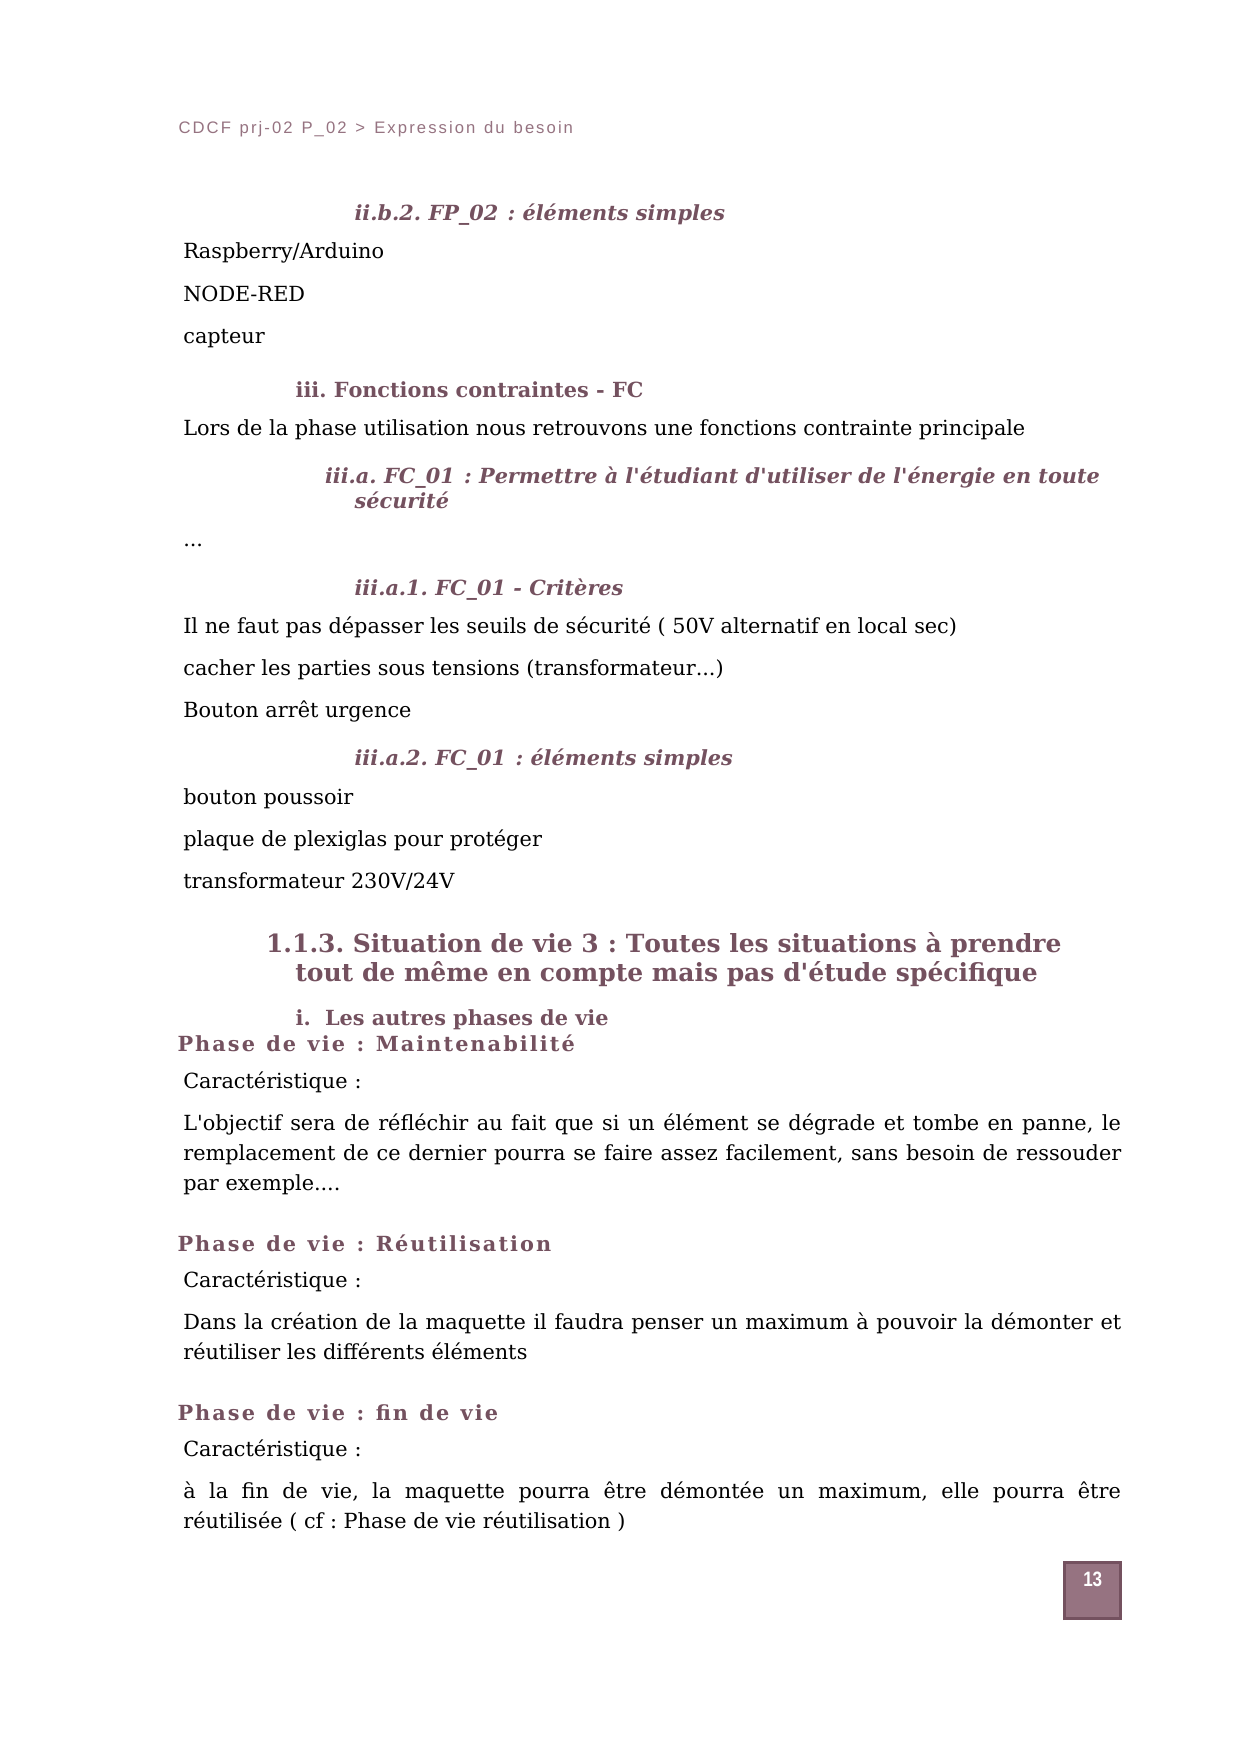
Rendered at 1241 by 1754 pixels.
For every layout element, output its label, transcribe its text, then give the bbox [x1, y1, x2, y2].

text Lors de la phase utilisation nous retrouvons une fonctions contrainte principale [183, 416, 1122, 441]
title FC_01 - Critères [354, 575, 1122, 600]
text Bouton arrêt urgence [183, 698, 1122, 723]
text ... [183, 527, 1122, 552]
text Raspberry/Arduino [183, 239, 1122, 264]
text cacher les parties sous tensions (transformateur...) [183, 656, 1122, 681]
title FC_01 : Permettre à l'étudiant d'utiliser de l'énergie en toute sécurité [325, 464, 1122, 513]
text transformateur 230V/24V [183, 869, 1122, 893]
title Les autres phases de vie [295, 1005, 1122, 1030]
text plaque de plexiglas pour protéger [183, 827, 1122, 851]
text Caractéristique : [183, 1069, 1122, 1093]
text capteur [183, 324, 1122, 348]
text L'objectif sera de réfléchir au fait que si un élément se dégrade et tombe en panne, le remplacement de ce dernier pourra se faire assez facilement, sans besoin de ressouder par exemple.... [183, 1111, 1122, 1195]
text à la fin de vie, la maquette pourra être démontée un maximum, elle pourra être réutilisée ( cf : Phase de vie réutilisation ) [183, 1479, 1122, 1533]
text Phase de vie : fin de vie [177, 1401, 1122, 1425]
text Phase de vie : Maintenabilité [177, 1032, 1122, 1057]
text Phase de vie : Réutilisation [177, 1232, 1122, 1256]
text Il ne faut pas dépasser les seuils de sécurité ( 50V alternatif en local sec) [183, 614, 1122, 638]
text NODE-RED [183, 282, 1122, 306]
text Dans la création de la maquette il faudra penser un maximum à pouvoir la démonter et réutiliser les différents éléments [183, 1310, 1122, 1364]
title Situation de vie 3 : Toutes les situations à prendre tout de même en compte mais pas d'étude spécifique [266, 929, 1122, 988]
text Caractéristique : [183, 1437, 1122, 1461]
title Fonctions contraintes - FC [295, 378, 1122, 402]
title FC_01 : éléments simples [354, 746, 1122, 771]
title FP_02 : éléments simples [354, 201, 1122, 225]
text Caractéristique : [183, 1268, 1122, 1292]
text bouton poussoir [183, 785, 1122, 809]
